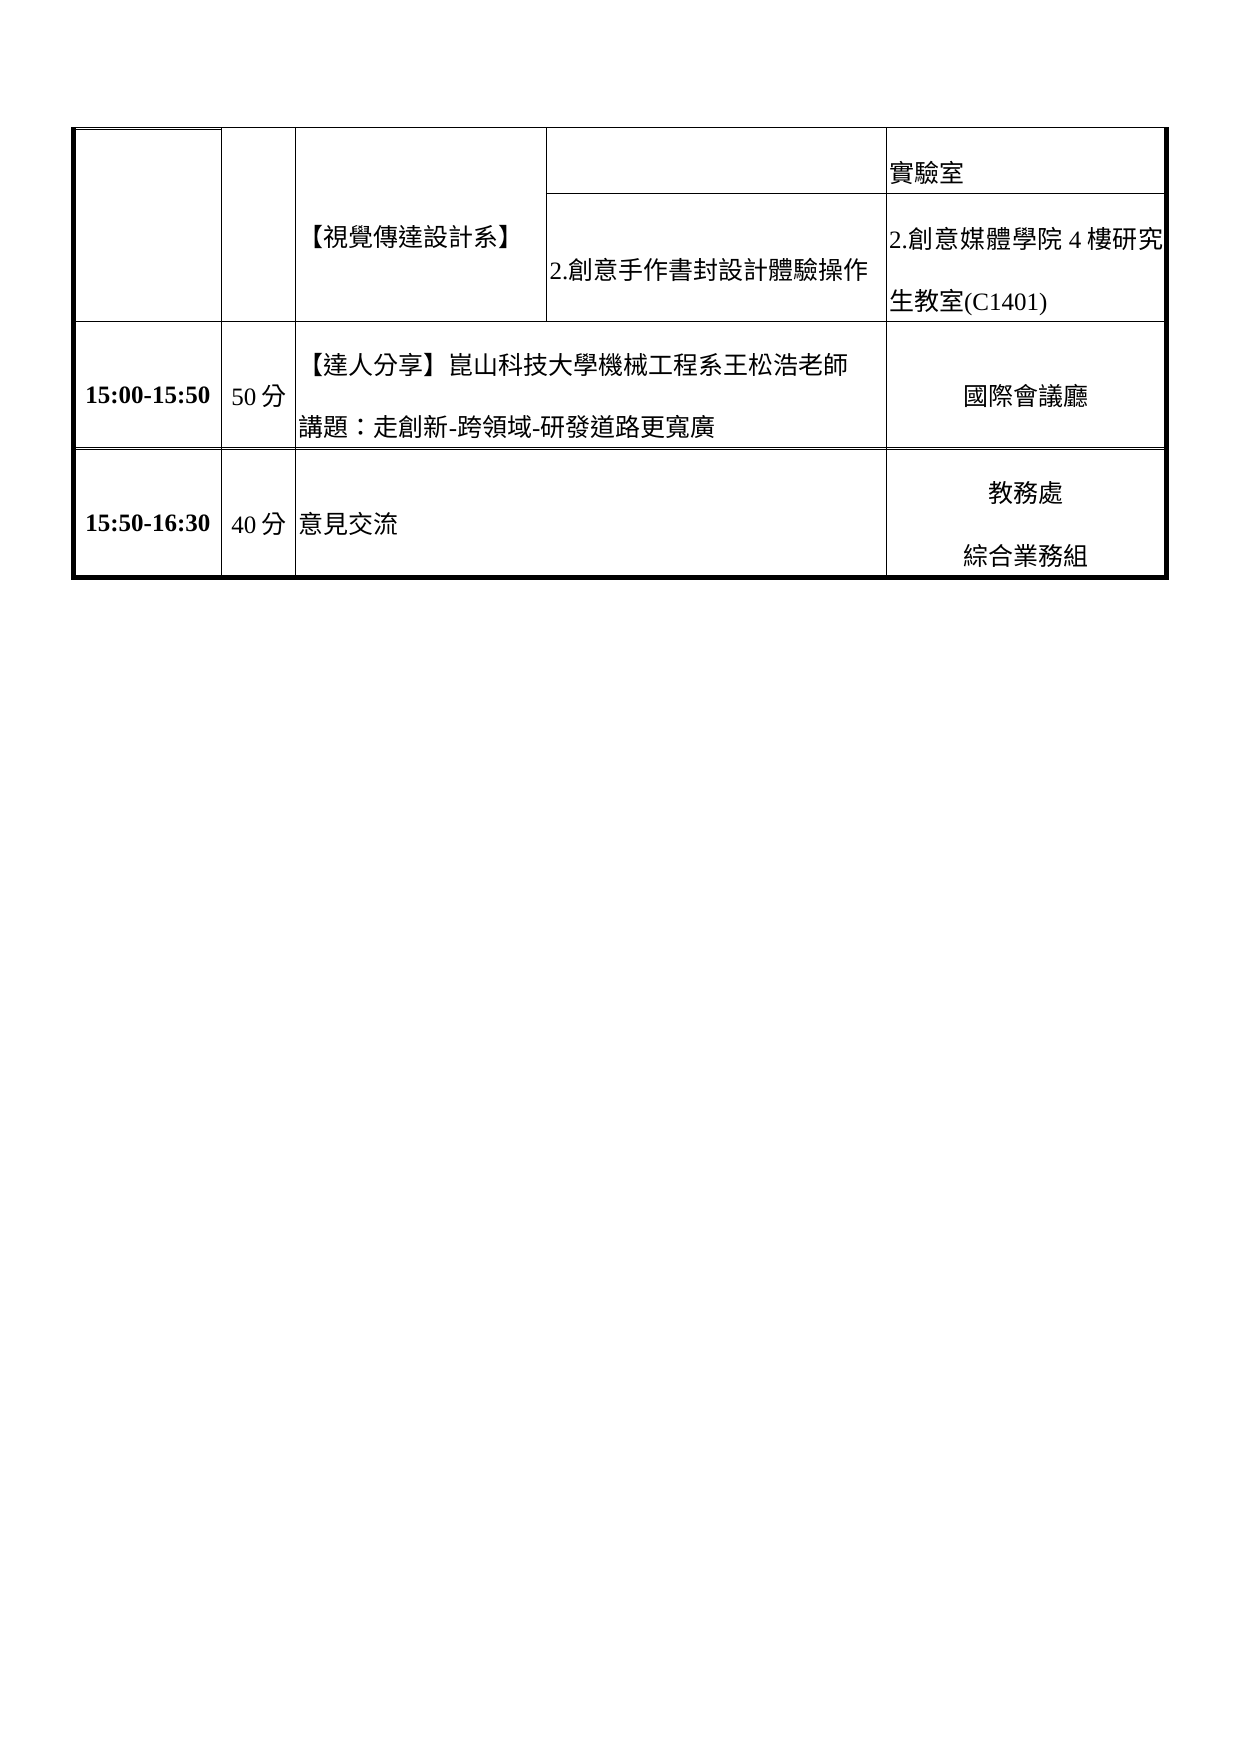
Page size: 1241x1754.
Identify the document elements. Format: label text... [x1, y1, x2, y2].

table_cell [547, 128, 886, 193]
table_cell 50分 [222, 322, 295, 447]
table_cell 15:00-15:50 [76, 322, 221, 447]
table_cell [222, 128, 295, 321]
table_cell 15:50-16:30 [76, 450, 221, 575]
table_cell 2.創意手作書封設計體驗操作 [547, 194, 886, 321]
table_cell 2.創意媒體學院4樓研究生教室(C1401) [887, 194, 1164, 321]
table_cell 實驗室 [887, 128, 1164, 193]
table_cell 國際會議廳 [887, 322, 1164, 447]
table_cell 教務處 綜合業務組 [887, 450, 1164, 575]
table_cell 意見交流 [296, 450, 886, 575]
table_cell [76, 130, 221, 321]
table_cell 【達人分享】崑山科技大學機械工程系王松浩老師 講題：走創新-跨領域-研發道路更寬廣 [296, 322, 886, 447]
table_cell 【視覺傳達設計系】 [296, 128, 546, 321]
table_cell 40分 [222, 450, 295, 575]
